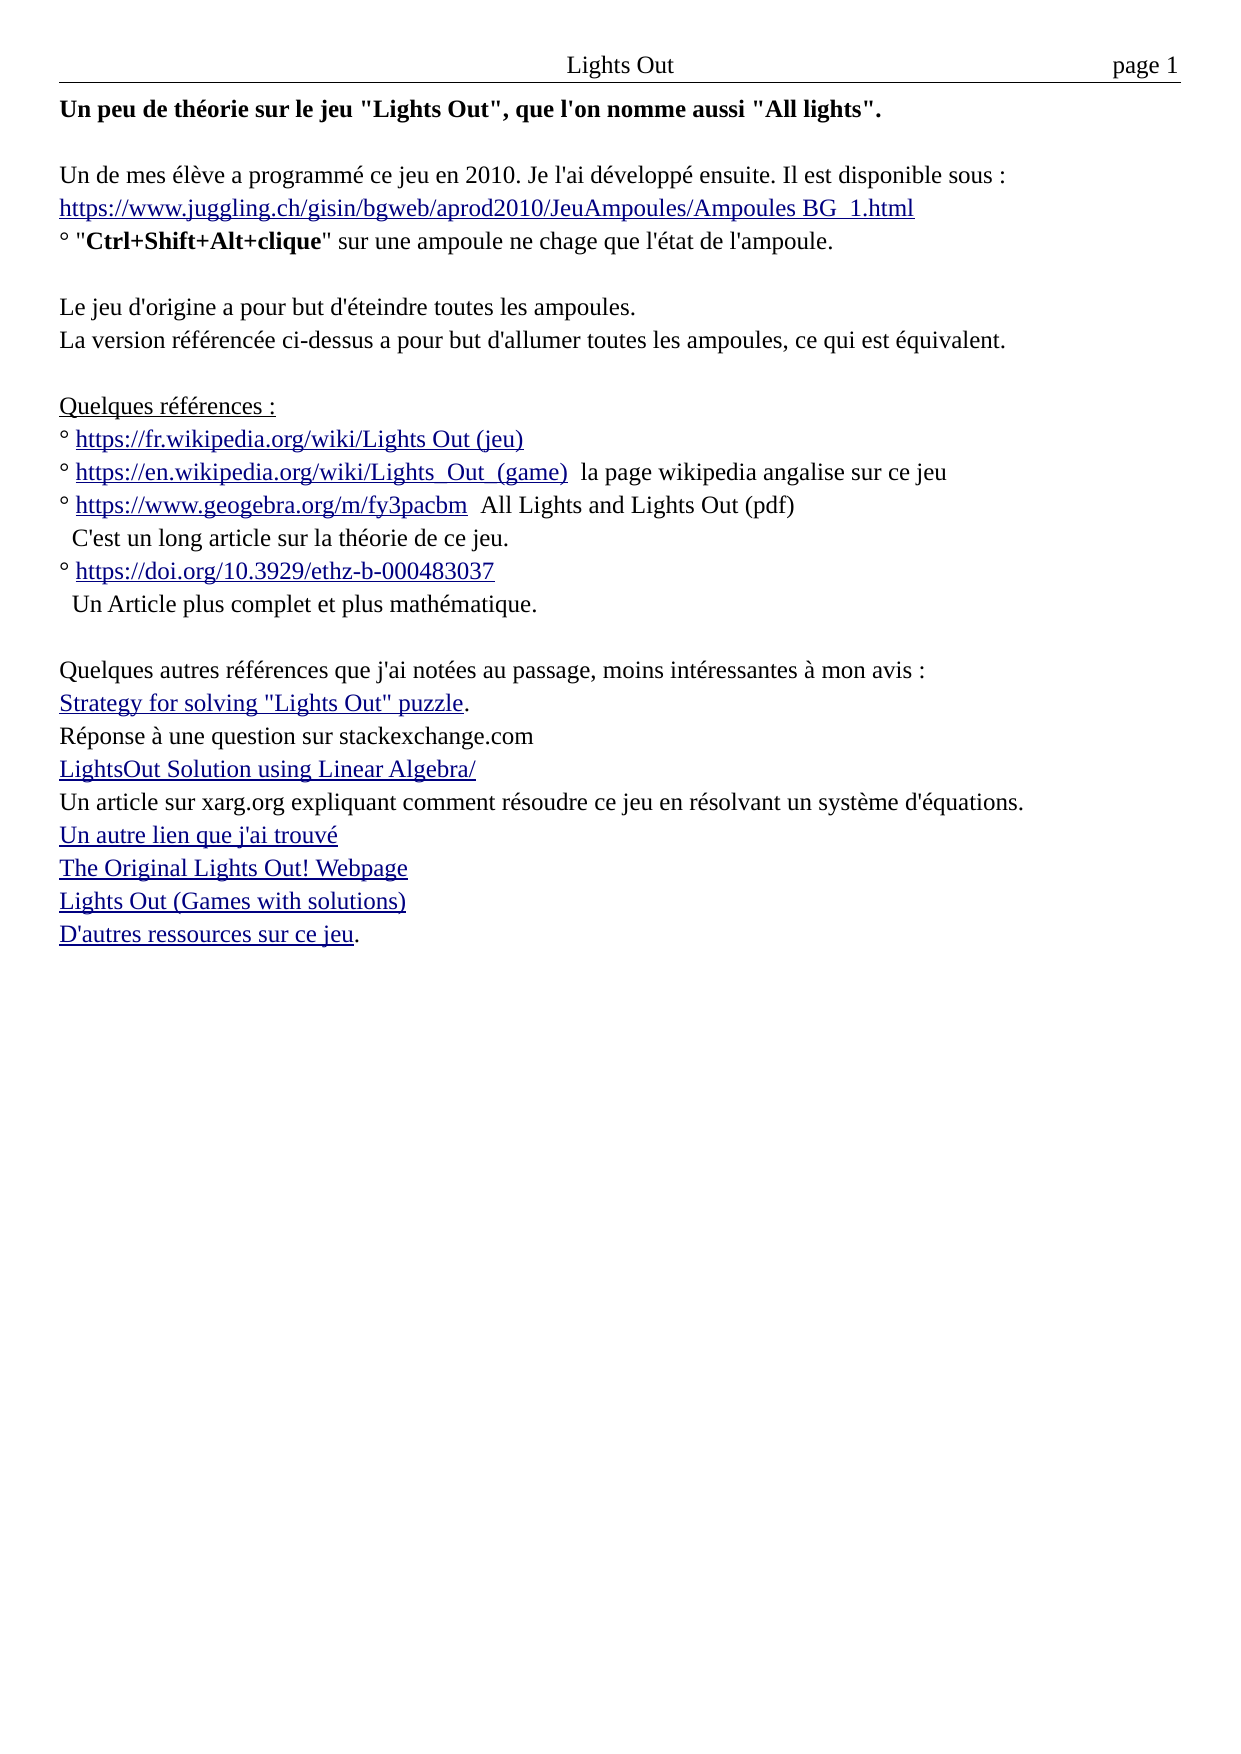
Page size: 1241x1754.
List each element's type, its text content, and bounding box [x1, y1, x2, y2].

text ° https://fr.wikipedia.org/wiki/Lights Out (jeu) [59, 424, 1181, 453]
text Strategy for solving "Lights Out" puzzle. Réponse à une question sur stackexchange.com [59, 688, 1181, 750]
text Quelques références : [59, 391, 1181, 420]
text Un peu de théorie sur le jeu "Lights Out", que l'on nomme aussi "All lights". [59, 94, 1181, 122]
text The Original Lights Out! Webpage [59, 853, 1181, 882]
text Le jeu d'origine a pour but d'éteindre toutes les ampoules. [59, 292, 1181, 321]
text La version référencée ci-dessus a pour but d'allumer toutes les ampoules, ce qui est équivalent. [59, 325, 1181, 354]
text Quelques autres références que j'ai notées au passage, moins intéressantes à mon avis : [59, 655, 1181, 684]
text ° "Ctrl+Shift+Alt+clique" sur une ampoule ne chage que l'état de l'ampoule. [59, 226, 1181, 254]
text C'est un long article sur la théorie de ce jeu. [59, 523, 1181, 552]
text ° https://en.wikipedia.org/wiki/Lights_Out_(game) la page wikipedia angalise sur ce jeu [59, 457, 1181, 486]
text LightsOut Solution using Linear Algebra/ Un article sur xarg.org expliquant comment résoudre ce jeu en résolvant un système d'équations. Un autre lien que j'ai trouvé [59, 754, 1181, 849]
text D'autres ressources sur ce jeu. [59, 919, 1181, 948]
text https://www.juggling.ch/gisin/bgweb/aprod2010/JeuAmpoules/Ampoules BG 1.html [59, 193, 1181, 222]
text ° https://doi.org/10.3929/ethz-b-000483037 [59, 556, 1181, 585]
text Un de mes élève a programmé ce jeu en 2010. Je l'ai développé ensuite. Il est disponible sous : [59, 160, 1181, 188]
text Lights Out (Games with solutions) [59, 886, 1181, 915]
text Un Article plus complet et plus mathématique. [59, 589, 1181, 618]
text ° https://www.geogebra.org/m/fy3pacbm All Lights and Lights Out (pdf) [59, 490, 1181, 519]
